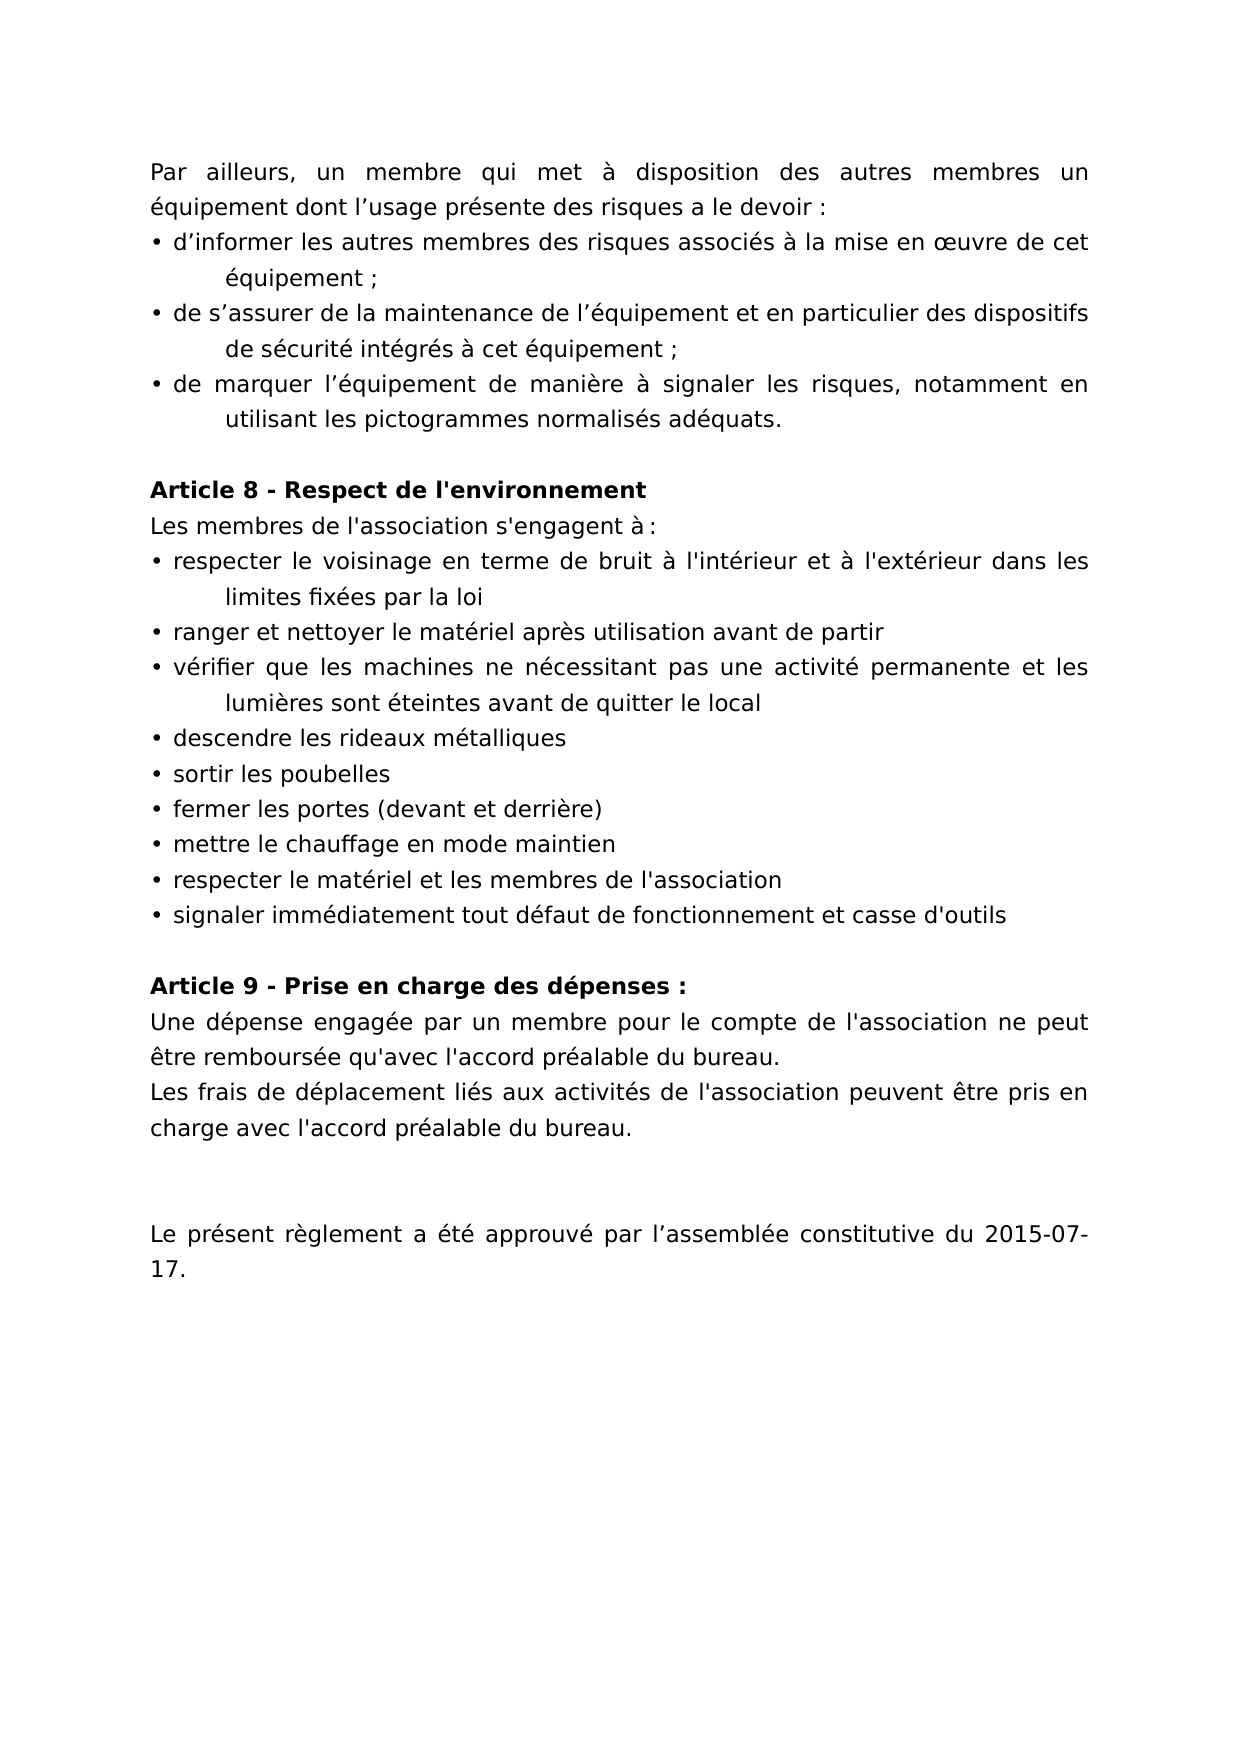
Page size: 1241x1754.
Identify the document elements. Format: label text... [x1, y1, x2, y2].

list respecter le matériel et les membres de l'association [150, 858, 1090, 894]
list d’informer les autres membres des risques associés à la mise en œuvre de cet équipement ; [150, 221, 1090, 292]
list respecter le voisinage en terme de bruit à l'intérieur et à l'extérieur dans les limites fixées par la loi [150, 539, 1090, 610]
text Article 9 - Prise en charge des dépenses : [150, 964, 1090, 1000]
list de s’assurer de la maintenance de l’équipement et en particulier des dispositifs de sécurité intégrés à cet équipement ; [150, 292, 1090, 362]
list fermer les portes (devant et derrière) [150, 787, 1090, 823]
list ranger et nettoyer le matériel après utilisation avant de partir [150, 610, 1090, 646]
text Par ailleurs, un membre qui met à disposition des autres membres un équipement dont l’usage présente des risques a le devoir : [150, 150, 1090, 221]
list de marquer l’équipement de manière à signaler les risques, notamment en utilisant les pictogrammes normalisés adéquats. [150, 362, 1090, 433]
text Une dépense engagée par un membre pour le compte de l'association ne peut être remboursée qu'avec l'accord préalable du bureau. [150, 1000, 1090, 1071]
text Le présent règlement a été approuvé par l’assemblée constitutive du 2015-07-17. [150, 1212, 1090, 1283]
text Article 8 - Respect de l'environnement [150, 469, 1090, 504]
text Les frais de déplacement liés aux activités de l'association peuvent être pris en charge avec l'accord préalable du bureau. [150, 1071, 1090, 1142]
list sortir les poubelles [150, 752, 1090, 787]
list signaler immédiatement tout défaut de fonctionnement et casse d'outils [150, 894, 1090, 929]
text Les membres de l'association s'engagent à : [150, 504, 1090, 539]
list mettre le chauffage en mode maintien [150, 823, 1090, 858]
list vérifier que les machines ne nécessitant pas une activité permanente et les lumières sont éteintes avant de quitter le local [150, 646, 1090, 717]
list descendre les rideaux métalliques [150, 717, 1090, 752]
